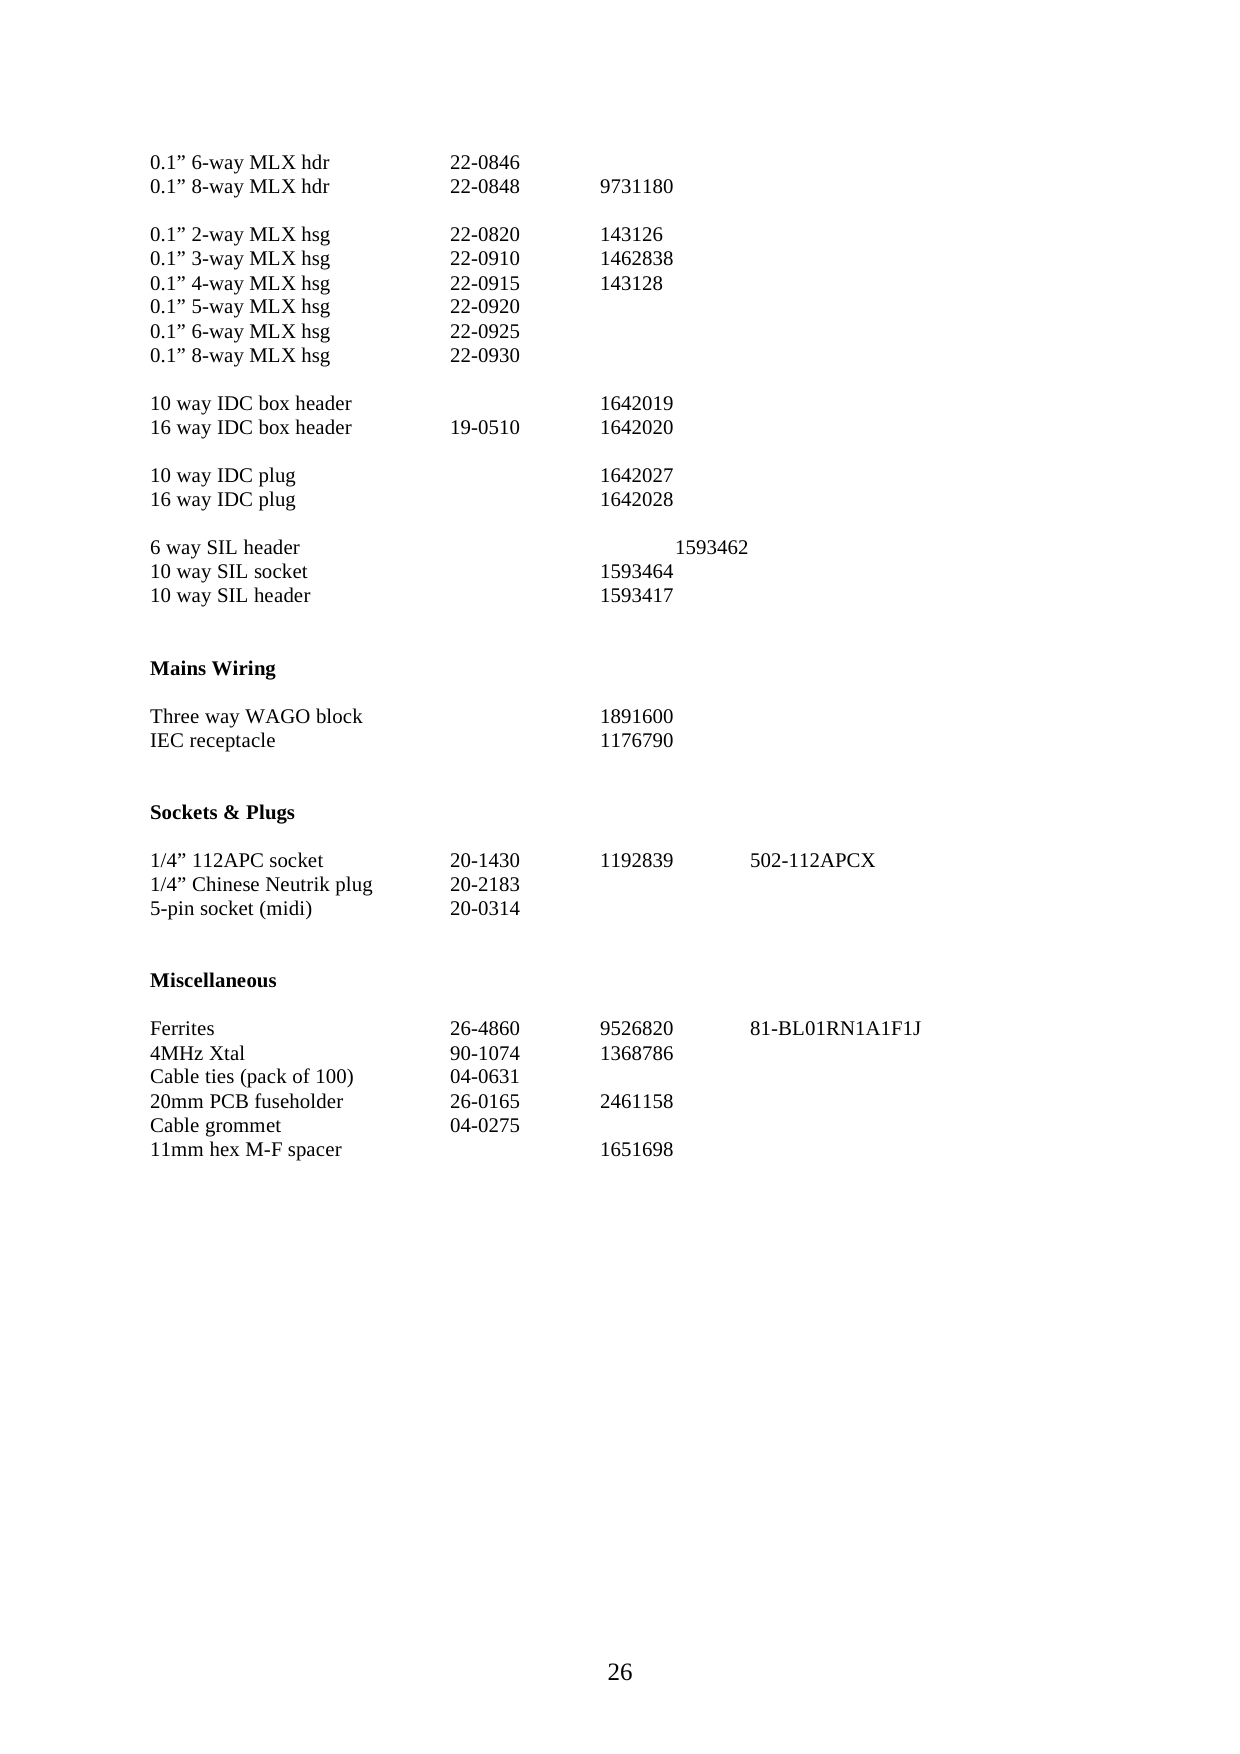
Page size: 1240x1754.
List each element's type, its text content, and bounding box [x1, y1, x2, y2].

text 0.1” 6-way MLX hdr 22-0846 [150, 150, 1089, 174]
text 20mm PCB fuseholder 26-0165 2461158 [150, 1088, 1089, 1112]
text 6 way SIL header 1593462 [150, 535, 1089, 559]
text 0.1” 8-way MLX hdr 22-0848 9731180 [150, 174, 1089, 198]
text Cable grommet 04-0275 [150, 1112, 1089, 1137]
text 16 way IDC plug 1642028 [150, 487, 1089, 511]
text 0.1” 5-way MLX hsg 22-0920 [150, 294, 1089, 318]
text Cable ties (pack of 100) 04-0631 [150, 1064, 1089, 1088]
text 5-pin socket (midi) 20-0314 [150, 896, 1089, 920]
text 10 way IDC box header 1642019 [150, 391, 1089, 415]
text 10 way SIL header 1593417 [150, 583, 1089, 607]
text 0.1” 8-way MLX hsg 22-0930 [150, 342, 1089, 367]
text 16 way IDC box header 19-0510 1642020 [150, 415, 1089, 439]
text 0.1” 6-way MLX hsg 22-0925 [150, 318, 1089, 342]
text Mains Wiring [150, 655, 1089, 679]
text IEC receptacle 1176790 [150, 727, 1089, 752]
text 4MHz Xtal 90-1074 1368786 [150, 1040, 1089, 1064]
text 0.1” 4-way MLX hsg 22-0915 143128 [150, 270, 1089, 294]
text 1/4” Chinese Neutrik plug 20-2183 [150, 872, 1089, 896]
text 0.1” 3-way MLX hsg 22-0910 1462838 [150, 246, 1089, 270]
text Three way WAGO block 1891600 [150, 703, 1089, 727]
text 11mm hex M-F spacer 1651698 [150, 1137, 1089, 1161]
text 10 way IDC plug 1642027 [150, 463, 1089, 487]
text 0.1” 2-way MLX hsg 22-0820 143126 [150, 222, 1089, 246]
text Sockets & Plugs [150, 800, 1089, 824]
text 1/4” 112APC socket 20-1430 1192839 502-112APCX [150, 848, 1089, 872]
text Miscellaneous [150, 968, 1089, 992]
text 10 way SIL socket 1593464 [150, 559, 1089, 583]
text Ferrites 26-4860 9526820 81-BL01RN1A1F1J [150, 1016, 1089, 1040]
